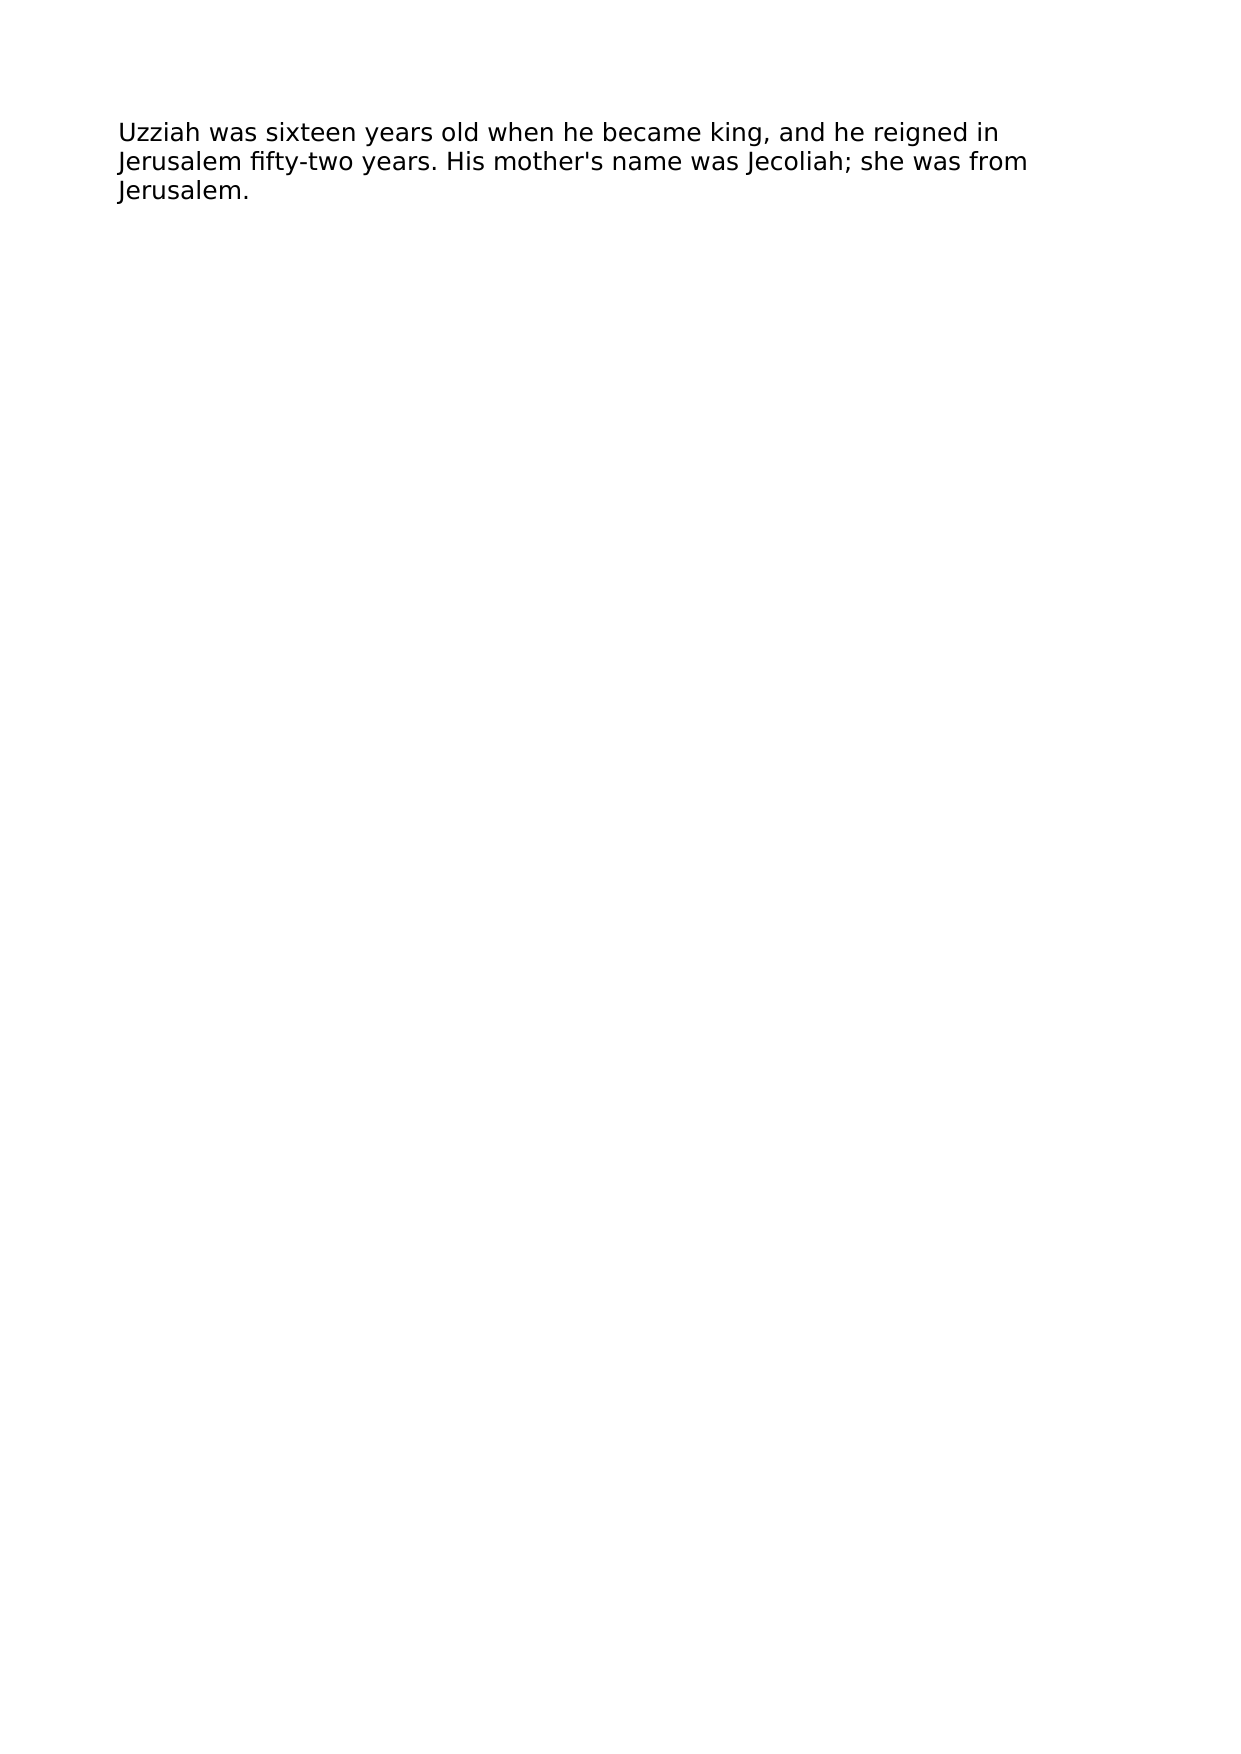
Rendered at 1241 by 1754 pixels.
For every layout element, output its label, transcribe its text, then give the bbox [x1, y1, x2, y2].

text Uzziah was sixteen years old when he became king, and he reigned in Jerusalem fifty-two years. His mother's name was Jecoliah; she was from Jerusalem. [118, 118, 1122, 206]
